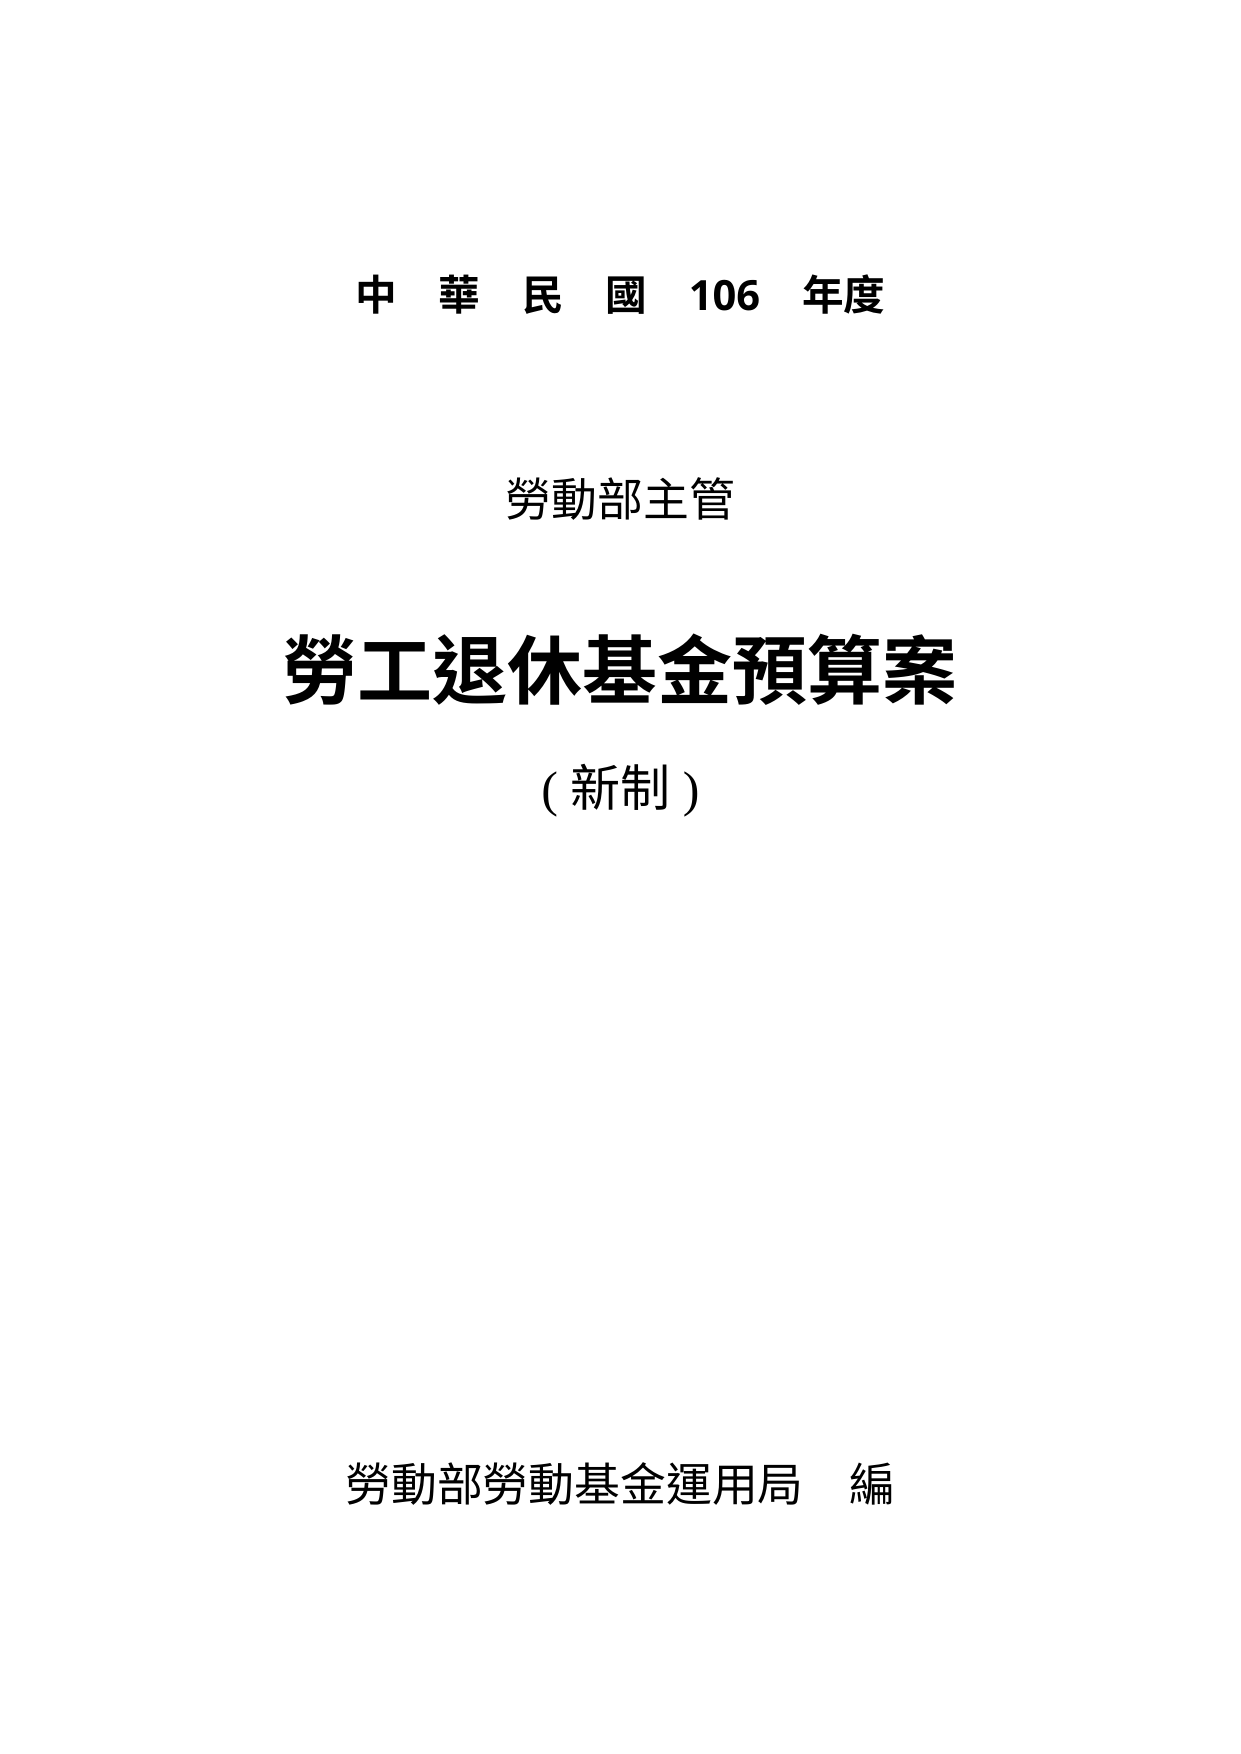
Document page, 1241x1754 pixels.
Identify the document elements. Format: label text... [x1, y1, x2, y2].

text 勞動部勞動基金運用局 編 [118, 1447, 1122, 1515]
text 勞工退休基金預算案 [118, 598, 1122, 734]
text 勞動部主管 [118, 462, 1122, 530]
text ( 新制 ) [118, 734, 1122, 836]
text 中 華 民 國 106 年度 [118, 259, 1122, 327]
